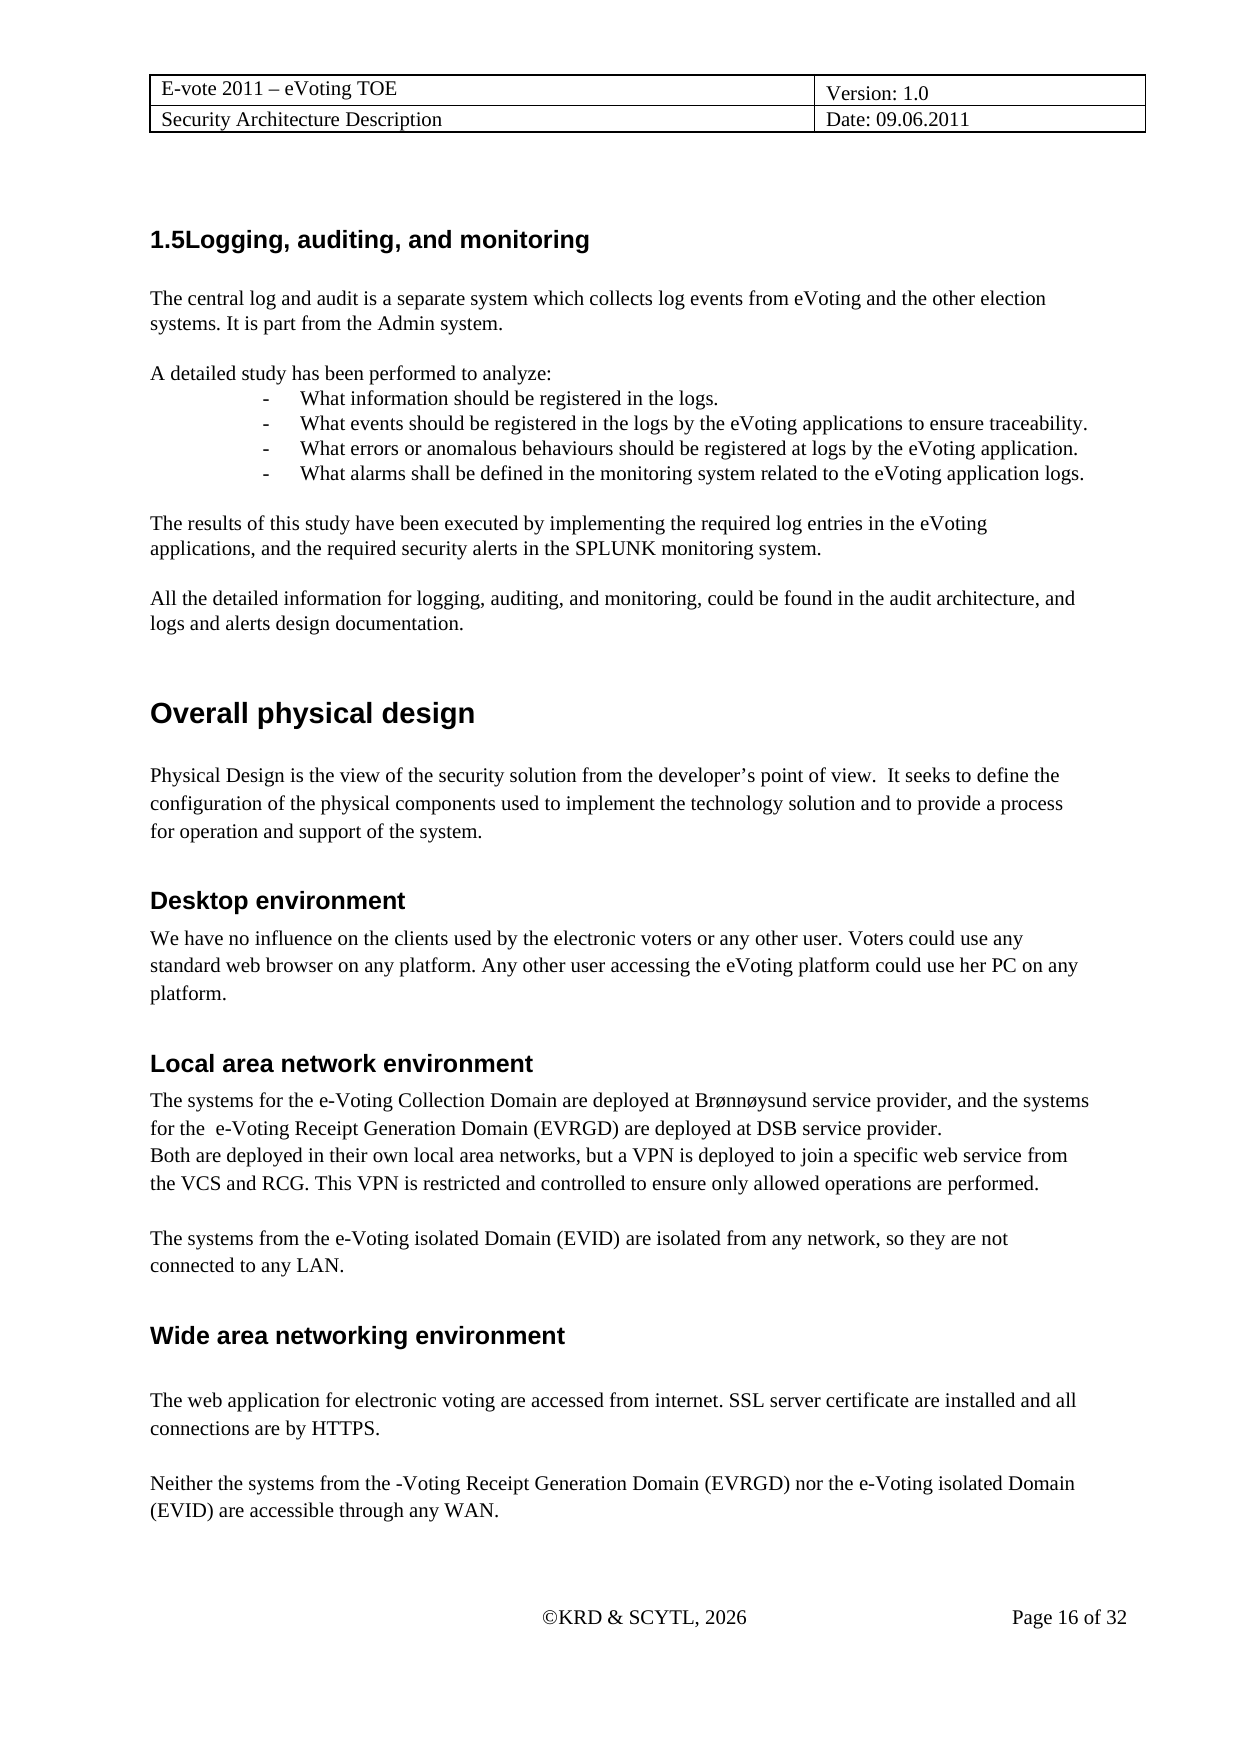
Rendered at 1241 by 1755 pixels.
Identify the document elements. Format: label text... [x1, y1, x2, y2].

text The systems from the e-Voting isolated Domain (EVID) are isolated from any network, so they are not connected to any LAN. [150, 1226, 1090, 1277]
text Neither the systems from the -Voting Receipt Generation Domain (EVRGD) nor the e-Voting isolated Domain (EVID) are accessible through any WAN. [150, 1471, 1090, 1522]
list What information should be registered in the logs. [262, 384, 1090, 409]
subtitle Wide area networking environment [150, 1321, 1090, 1350]
text A detailed study has been performed to analyze: [150, 359, 1090, 384]
list What alarms shall be defined in the monitoring system related to the eVoting application logs. [262, 459, 1090, 484]
subtitle Desktop environment [150, 886, 1090, 915]
text Physical Design is the view of the security solution from the developer’s point of view. It seeks to define the configuration of the physical components used to implement the technology solution and to provide a process for operation and support of the system. [150, 763, 1090, 843]
subtitle Overall physical design [150, 696, 1090, 729]
text The results of this study have been executed by implementing the required log entries in the eVoting applications, and the required security alerts in the SPLUNK monitoring system. [150, 509, 1090, 559]
subtitle Local area network environment [150, 1048, 1090, 1077]
text The web application for electronic voting are accessed from internet. SSL server certificate are installed and all connections are by HTTPS. [150, 1388, 1090, 1440]
text Both are deployed in their own local area networks, but a VPN is deployed to join a specific web service from the VCS and RCG. This VPN is restricted and controlled to ensure only allowed operations are performed. [150, 1143, 1090, 1195]
list What errors or anomalous behaviours should be registered at logs by the eVoting application. [262, 434, 1090, 459]
text The systems for the e-Voting Collection Domain are deployed at Brønnøysund service provider, and the systems for the e-Voting Receipt Generation Domain (EVRGD) are deployed at DSB service provider. [150, 1088, 1090, 1139]
list What events should be registered in the logs by the eVoting applications to ensure traceability. [262, 409, 1090, 434]
text The central log and audit is a separate system which collects log events from eVoting and the other election systems. It is part from the Admin system. [150, 284, 1090, 334]
subtitle Logging, auditing, and monitoring [150, 225, 1090, 254]
text All the detailed information for logging, auditing, and monitoring, could be found in the audit architecture, and logs and alerts design documentation. [150, 584, 1090, 634]
text We have no influence on the clients used by the electronic voters or any other user. Voters could use any standard web browser on any platform. Any other user accessing the eVoting platform could use her PC on any platform. [150, 926, 1090, 1005]
